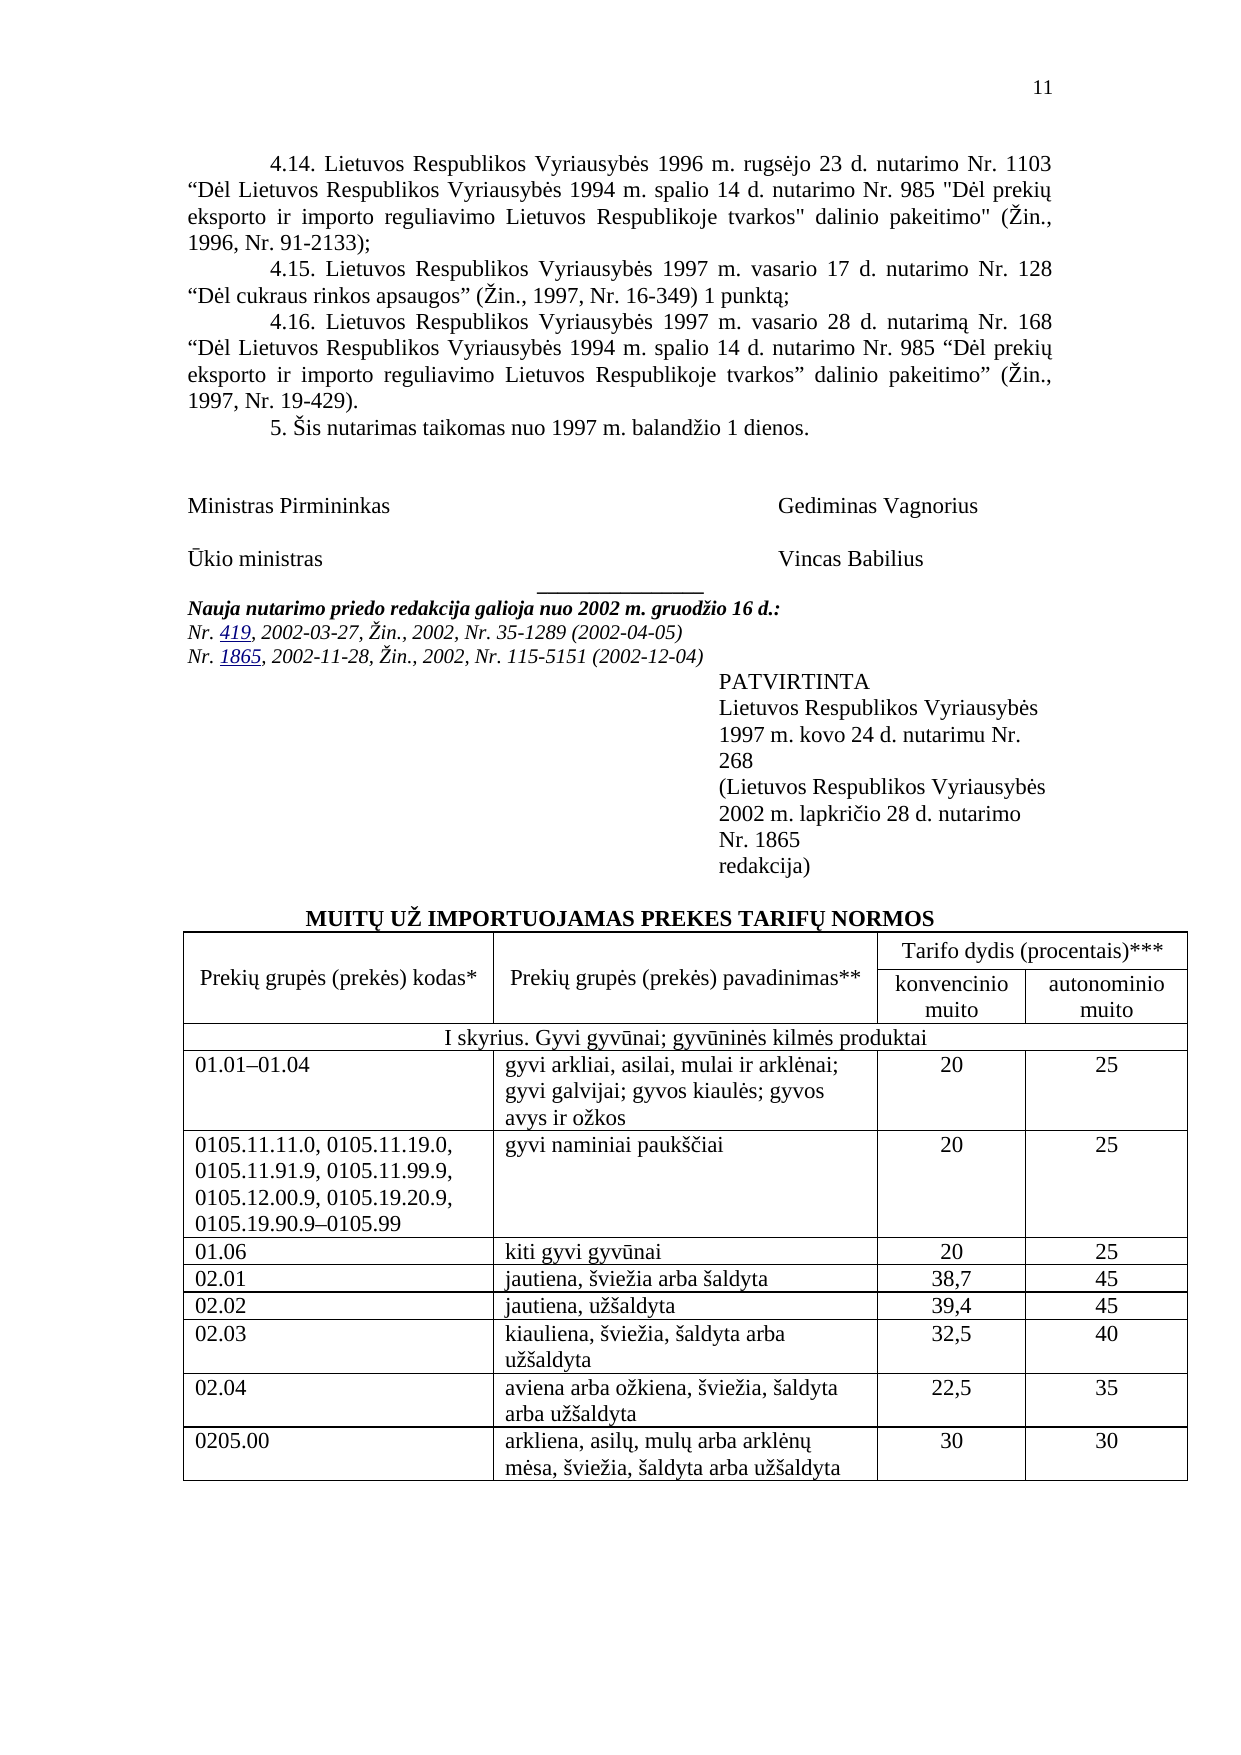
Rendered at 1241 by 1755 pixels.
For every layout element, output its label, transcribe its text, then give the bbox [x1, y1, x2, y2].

table_cell gyvi arkliai, asilai, mulai ir arklėnai; gyvi galvijai; gyvos kiaulės; gyvos avys ir ožkos [494, 1051, 877, 1130]
table_cell 20 [878, 1051, 1025, 1130]
table_cell 30 [878, 1428, 1025, 1480]
table_cell 02.03 [184, 1320, 493, 1373]
table_header Tarifo dydis (procentais)*** [878, 933, 1187, 969]
table_cell 32,5 [878, 1320, 1025, 1373]
text Ministras Pirmininkas Gediminas Vagnorius [187, 493, 1053, 519]
text 4.15. Lietuvos Respublikos Vyriausybės 1997 m. vasario 17 d. nutarimo Nr. 128 “Dėl cukraus rinkos apsaugos” (Žin., 1997, Nr. 16-349) 1 punktą; [187, 255, 1053, 308]
table_cell jautiena, užšaldyta [494, 1293, 877, 1319]
table_cell 20 [878, 1131, 1025, 1237]
table_cell 45 [1026, 1293, 1187, 1319]
subtitle MUITŲ UŽ IMPORTUOJAMAS PREKES TARIFŲ NORMOS [187, 905, 1053, 931]
table_cell 01.01–01.04 [184, 1051, 493, 1130]
table_header Prekių grupės (prekės) pavadinimas** [494, 933, 877, 1023]
table_cell 40 [1026, 1320, 1187, 1373]
text 4.16. Lietuvos Respublikos Vyriausybės 1997 m. vasario 28 d. nutarimą Nr. 168 “Dėl Lietuvos Respublikos Vyriausybės 1994 m. spalio 14 d. nutarimo Nr. 985 “Dėl prekių eksporto ir importo reguliavimo Lietuvos Respublikoje tvarkos” dalinio pakeitimo” (Žin., 1997, Nr. 19-429). [187, 308, 1053, 413]
text 4.14. Lietuvos Respublikos Vyriausybės 1996 m. rugsėjo 23 d. nutarimo Nr. 1103 “Dėl Lietuvos Respublikos Vyriausybės 1994 m. spalio 14 d. nutarimo Nr. 985 "Dėl prekių eksporto ir importo reguliavimo Lietuvos Respublikoje tvarkos" dalinio pakeitimo" (Žin., 1996, Nr. 91-2133); [187, 150, 1053, 255]
table_cell 20 [878, 1238, 1025, 1264]
table_cell 01.06 [184, 1238, 493, 1264]
text Nr. 1865, 2002-11-28, Žin., 2002, Nr. 115-5151 (2002-12-04) [187, 644, 1053, 668]
table_cell 0205.00 [184, 1428, 493, 1480]
text Lietuvos Respublikos Vyriausybės 1997 m. kovo 24 d. nutarimu Nr. 268 (Lietuvos Respublikos Vyriausybės 2002 m. lapkričio 28 d. nutarimo Nr. 1865 redakcija) [719, 694, 1053, 879]
text ________________ [187, 572, 1053, 596]
table_cell jautiena, šviežia arba šaldyta [494, 1265, 877, 1291]
table_cell gyvi naminiai paukščiai [494, 1131, 877, 1237]
subtitle 5. Šis nutarimas taikomas nuo 1997 m. balandžio 1 dienos. [187, 413, 1053, 440]
table_cell aviena arba ožkiena, šviežia, šaldyta arba užšaldyta [494, 1374, 877, 1426]
table_cell 25 [1026, 1131, 1187, 1237]
text Patvirtinta [719, 668, 1053, 694]
table_cell 45 [1026, 1265, 1187, 1291]
table_cell 38,7 [878, 1265, 1025, 1291]
table_cell I skyrius. Gyvi gyvūnai; gyvūninės kilmės produktai [184, 1024, 1187, 1050]
table_cell kiti gyvi gyvūnai [494, 1238, 877, 1264]
table_cell autonominio muito [1026, 970, 1187, 1023]
text Ūkio ministras Vincas Babilius [187, 545, 1053, 572]
table_header Prekių grupės (prekės) kodas* [184, 933, 493, 1023]
table_cell kiauliena, šviežia, šaldyta arba užšaldyta [494, 1320, 877, 1373]
table_cell 02.01 [184, 1265, 493, 1291]
text Nauja nutarimo priedo redakcija galioja nuo 2002 m. gruodžio 16 d.: [187, 596, 1053, 620]
table_cell 02.04 [184, 1374, 493, 1426]
table_cell 25 [1026, 1051, 1187, 1130]
table_cell konvencinio muito [878, 970, 1025, 1023]
table_cell 0105.11.11.0, 0105.11.19.0, 0105.11.91.9, 0105.11.99.9, 0105.12.00.9, 0105.19.20.9, 0105.19.90.9–0105.99 [184, 1131, 493, 1237]
table_cell arkliena, asilų, mulų arba arklėnų mėsa, šviežia, šaldyta arba užšaldyta [494, 1428, 877, 1480]
table_cell 30 [1026, 1428, 1187, 1480]
table_cell 22,5 [878, 1374, 1025, 1426]
text Nr. 419, 2002-03-27, Žin., 2002, Nr. 35-1289 (2002-04-05) [187, 620, 1053, 644]
table_cell 39,4 [878, 1293, 1025, 1319]
table_cell 25 [1026, 1238, 1187, 1264]
table_cell 02.02 [184, 1293, 493, 1319]
table_cell 35 [1026, 1374, 1187, 1426]
